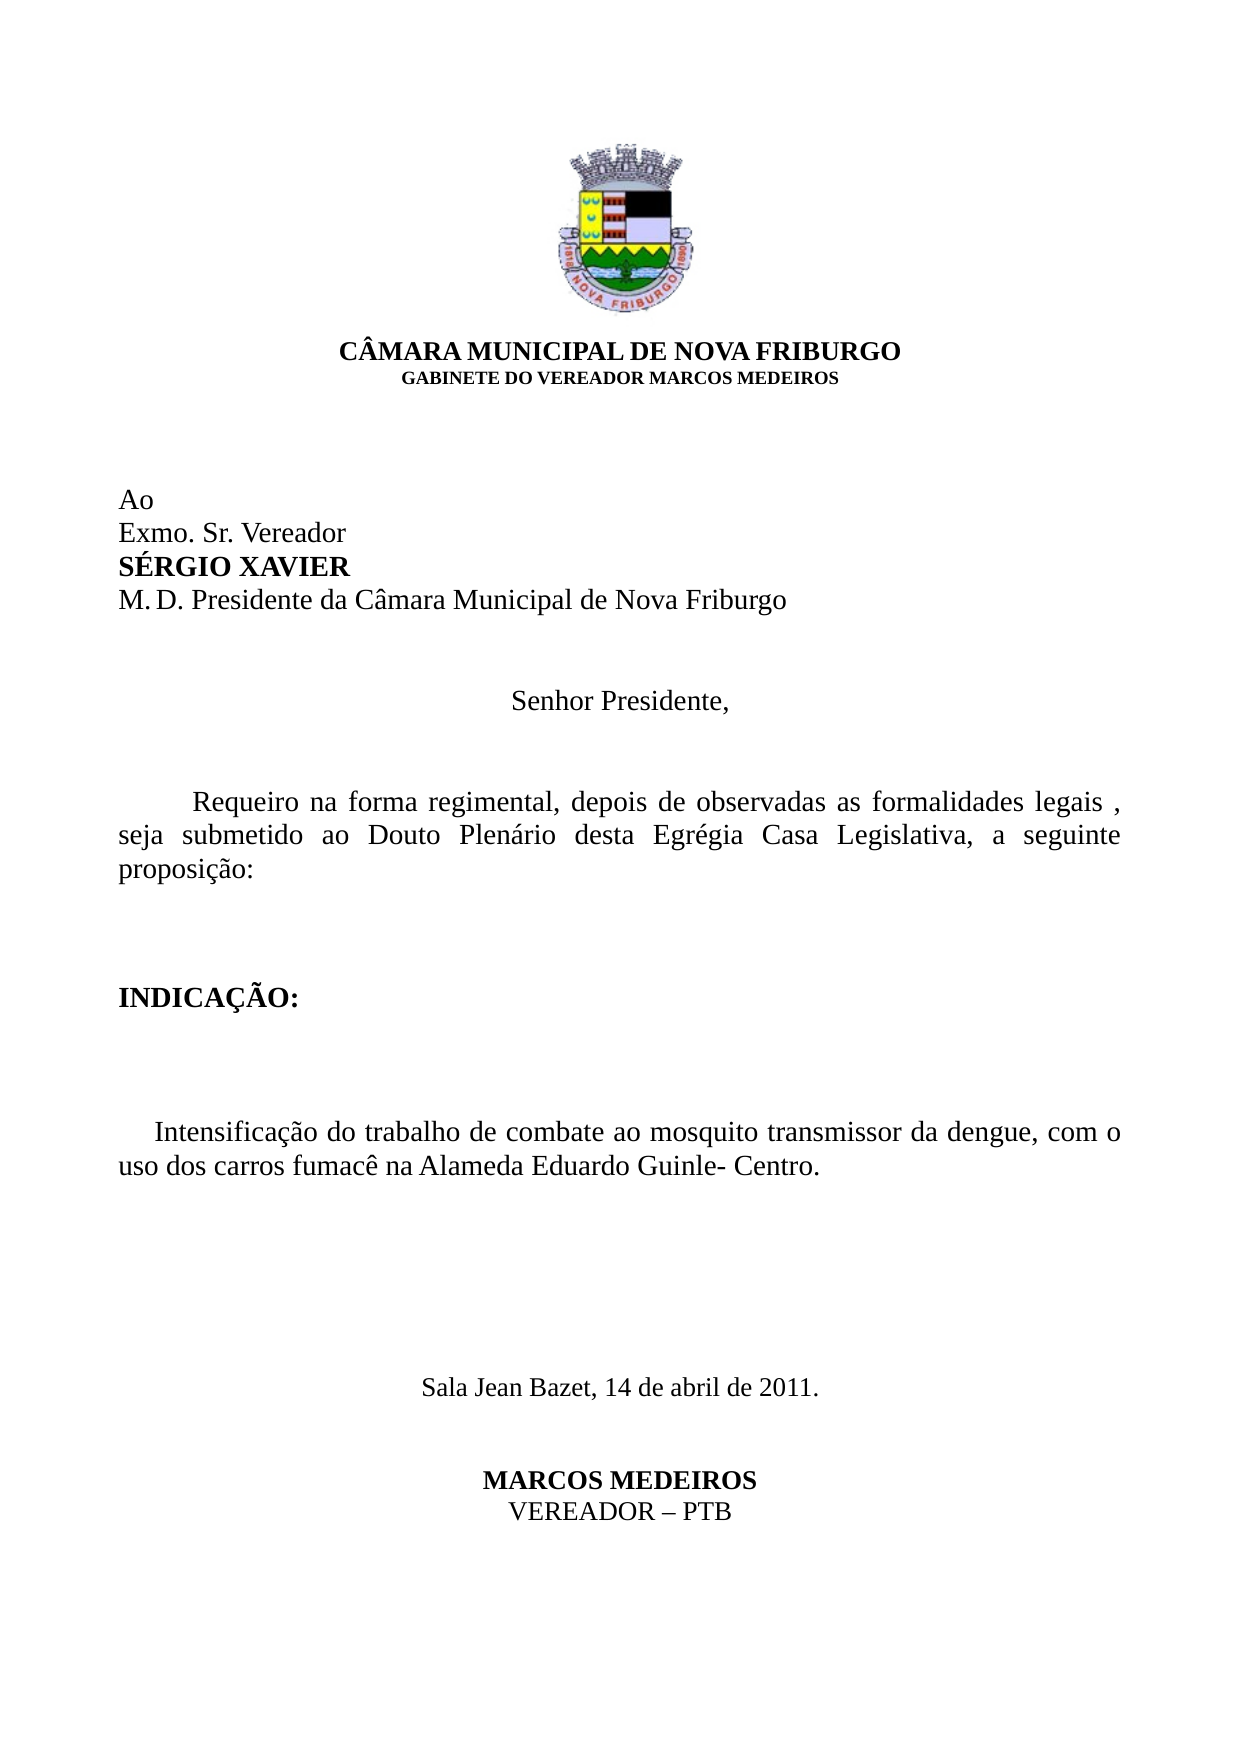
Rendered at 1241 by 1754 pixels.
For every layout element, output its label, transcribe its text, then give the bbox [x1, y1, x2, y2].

text SÉRGIO XAVIER [118, 549, 1122, 582]
text Requeiro na forma regimental, depois de observadas as formalidades legais , seja submetido ao Douto Plenário desta Egrégia Casa Legislativa, a seguinte proposição: [118, 784, 1122, 884]
text Intensificação do trabalho de combate ao mosquito transmissor da dengue, com o uso dos carros fumacê na Alameda Eduardo Guinle- Centro. [118, 1114, 1122, 1181]
text Ao [118, 482, 1122, 515]
text CÂMARA MUNICIPAL DE NOVA FRIBURGO [118, 335, 1122, 367]
text MARCOS MEDEIROS [118, 1464, 1122, 1495]
text Senhor Presidente, [118, 683, 1122, 717]
text INDICAÇÃO: [118, 980, 1122, 1014]
text GABINETE DO VEREADOR MARCOS MEDEIROS [118, 367, 1122, 388]
picture [537, 127, 703, 327]
list D. Presidente da Câmara Municipal de Nova Friburgo [118, 582, 1122, 616]
text VEREADOR – PTB [118, 1495, 1122, 1527]
text Sala Jean Bazet, 14 de abril de 2011. [118, 1371, 1122, 1402]
text Exmo. Sr. Vereador [118, 515, 1122, 549]
